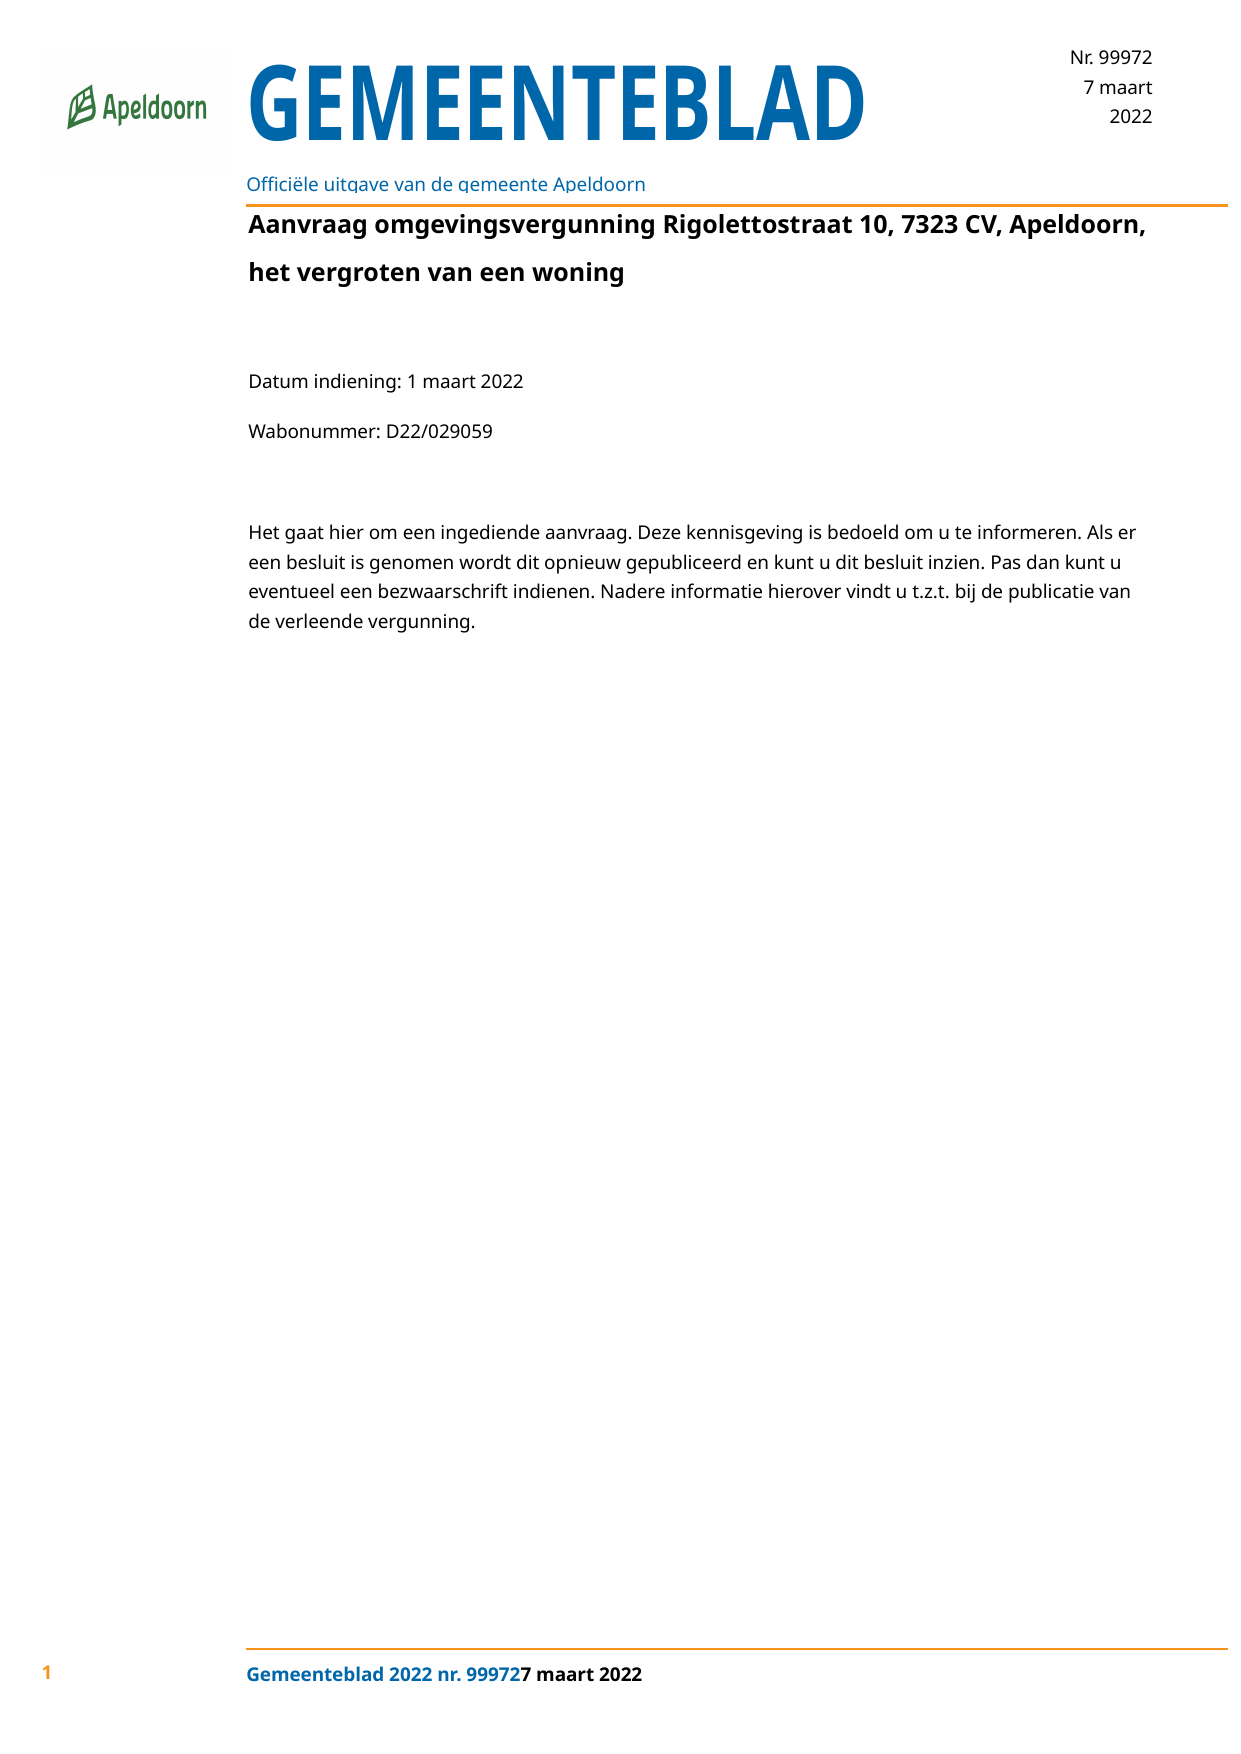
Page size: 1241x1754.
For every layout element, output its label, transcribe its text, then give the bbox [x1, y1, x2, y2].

text Het gaat hier om een ingediende aanvraag. Deze kennisgeving is bedoeld om u te informeren. Als er een besluit is genomen wordt dit opnieuw gepubliceerd en kunt u dit besluit inzien. Pas dan kunt u eventueel een bezwaarschrift indienen. Nadere informatie hierover vindt u t.z.t. bij de publicatie van de verleende vergunning. [248, 519, 1152, 634]
text Wabonummer: D22/029059 [248, 419, 1152, 444]
picture [41, 47, 231, 172]
text Aanvraag omgevingsvergunning Rigolettostraat 10, 7323 CV, Apeldoorn, het vergroten van een woning [248, 207, 1152, 288]
text Datum indiening: 1 maart 2022 [248, 368, 1152, 394]
